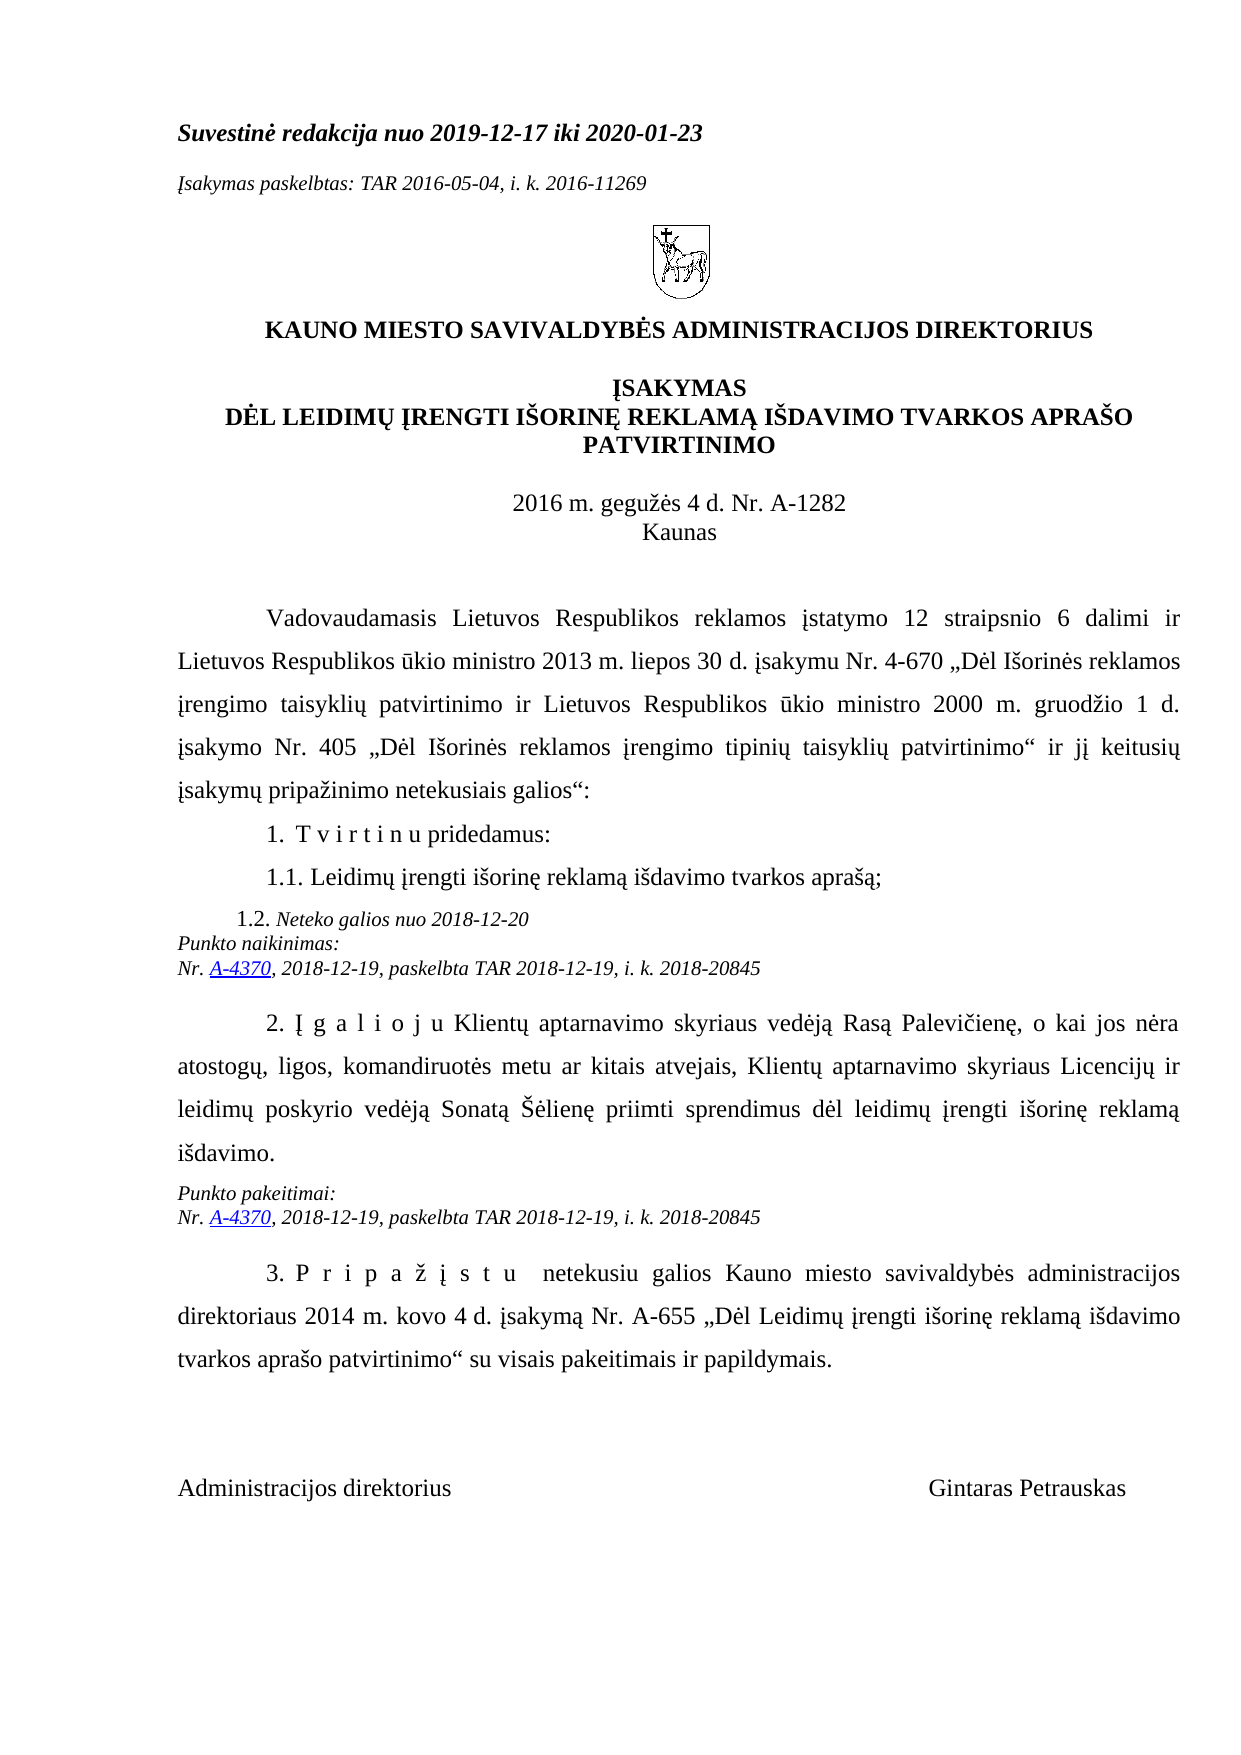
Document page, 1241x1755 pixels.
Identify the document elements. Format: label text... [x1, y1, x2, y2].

text 2. Į g a l i o j u Klientų aptarnavimo skyriaus vedėją Rasą Palevičienę, o kai jos nėra atostogų, ligos, komandiruotės metu ar kitais atvejais, Klientų aptarnavimo skyriaus Licencijų ir leidimų poskyrio vedėją Sonatą Šėlienę priimti sprendimus dėl leidimų įrengti išorinę reklamą išdavimo. [177, 1008, 1181, 1166]
text Administracijos direktorius Gintaras Petrauskas [177, 1473, 1181, 1502]
text Nr. A-4370, 2018-12-19, paskelbta TAR 2018-12-19, i. k. 2018-20845 [177, 1205, 1181, 1229]
text KAUNO MIESTO SAVIVALDYBĖS ADMINISTRACIJOS DIREKTORIUS [177, 316, 1181, 344]
text 1.1. Leidimų įrengti išorinę reklamą išdavimo tvarkos aprašą; [177, 862, 1181, 891]
text Punkto naikinimas: [177, 931, 1181, 955]
text Suvestinė redakcija nuo 2019-12-17 iki 2020-01-23 [177, 118, 1181, 147]
text 3. P r i p a ž į s t u netekusiu galios Kauno miesto savivaldybės administracijos direktoriaus 2014 m. kovo 4 d. įsakymą Nr. A-655 „Dėl Leidimų įrengti išorinę reklamą išdavimo tvarkos aprašo patvirtinimo“ su visais pakeitimais ir papildymais. [177, 1258, 1181, 1373]
text DĖL LEIDIMŲ ĮRENGTI IŠORINĘ REKLAMĄ IŠDAVIMO TVARKOS APRAŠO PATVIRTINIMO [177, 402, 1181, 459]
text Įsakymas paskelbtas: TAR 2016-05-04, i. k. 2016-11269 [177, 171, 1181, 195]
text Vadovaudamasis Lietuvos Respublikos reklamos įstatymo 12 straipsnio 6 dalimi ir Lietuvos Respublikos ūkio ministro 2013 m. liepos 30 d. įsakymu Nr. 4-670 „Dėl Išorinės reklamos įrengimo taisyklių patvirtinimo ir Lietuvos Respublikos ūkio ministro 2000 m. gruodžio 1 d. įsakymo Nr. 405 „Dėl Išorinės reklamos įrengimo tipinių taisyklių patvirtinimo“ ir jį keitusių įsakymų pripažinimo netekusiais galios“: [177, 603, 1181, 804]
text 2016 m. gegužės 4 d. Nr. A-1282 [177, 488, 1181, 517]
text 1.2. Neteko galios nuo 2018-12-20 [177, 905, 1181, 931]
text 1. T v i r t i n u pridedamus: [177, 819, 1181, 847]
text Kaunas [177, 517, 1181, 546]
text Punkto pakeitimai: [177, 1181, 1181, 1205]
text ĮSAKYMAS [177, 373, 1181, 402]
text Nr. A-4370, 2018-12-19, paskelbta TAR 2018-12-19, i. k. 2018-20845 [177, 955, 1181, 979]
